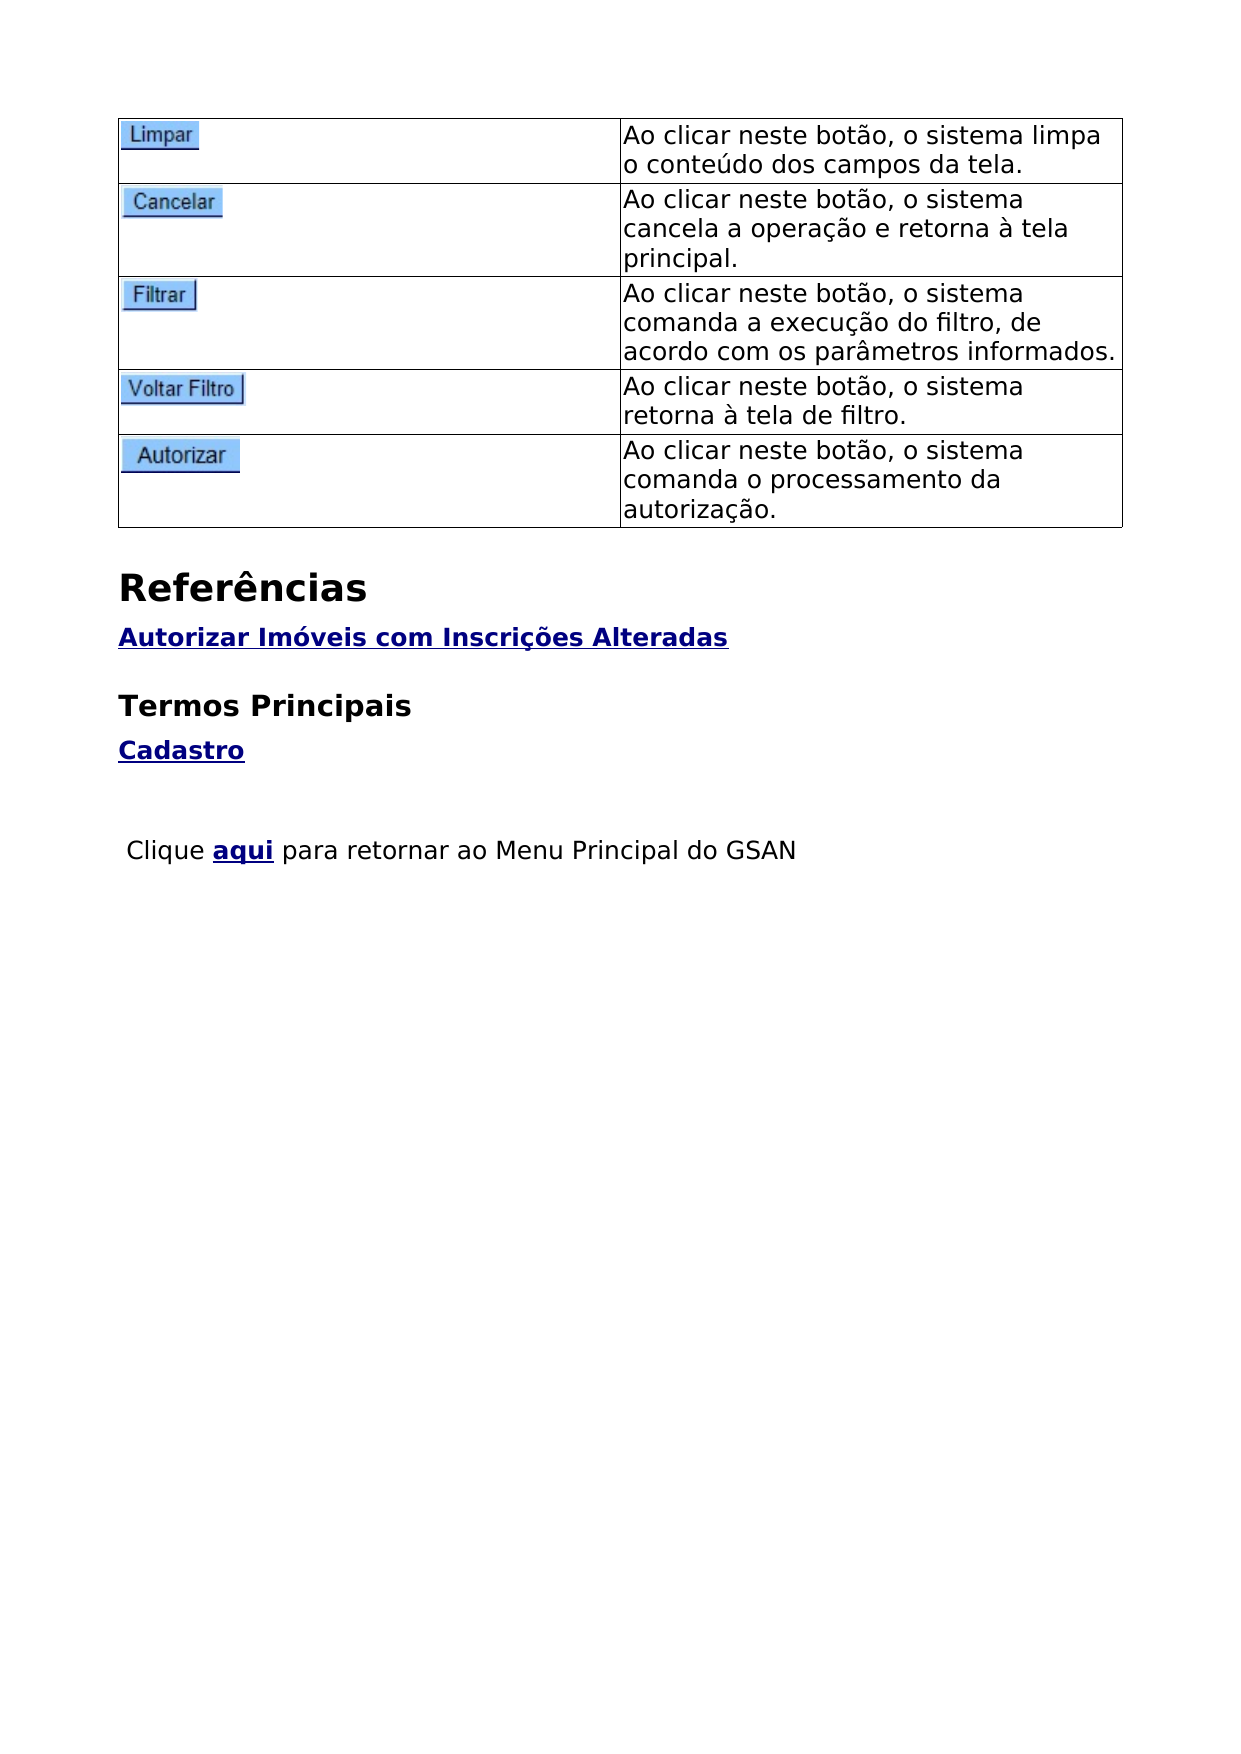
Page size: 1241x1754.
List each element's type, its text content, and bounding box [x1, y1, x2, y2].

subtitle Termos Principais [118, 690, 1122, 724]
table_cell [119, 370, 620, 433]
table_cell [119, 184, 620, 276]
table_cell Ao clicar neste botão, o sistema comanda o processamento da autorização. [621, 435, 1122, 527]
text Cadastro [118, 736, 1122, 765]
table_cell [119, 277, 620, 369]
table_cell [119, 119, 620, 182]
table_cell Ao clicar neste botão, o sistema cancela a operação e retorna à tela principal. [621, 184, 1122, 276]
text Clique aqui para retornar ao Menu Principal do GSAN [118, 778, 1122, 865]
picture [121, 278, 198, 312]
subtitle Referências [118, 567, 1122, 611]
table_cell Ao clicar neste botão, o sistema limpa o conteúdo dos campos da tela. [621, 119, 1122, 182]
picture [121, 185, 223, 219]
table_cell Ao clicar neste botão, o sistema comanda a execução do filtro, de acordo com os parâmetros informados. [621, 277, 1122, 369]
picture [121, 372, 247, 406]
picture [121, 436, 240, 473]
picture [121, 121, 200, 150]
table_cell Ao clicar neste botão, o sistema retorna à tela de filtro. [621, 370, 1122, 433]
text Autorizar Imóveis com Inscrições Alteradas [118, 623, 1122, 652]
table_cell [119, 435, 620, 527]
